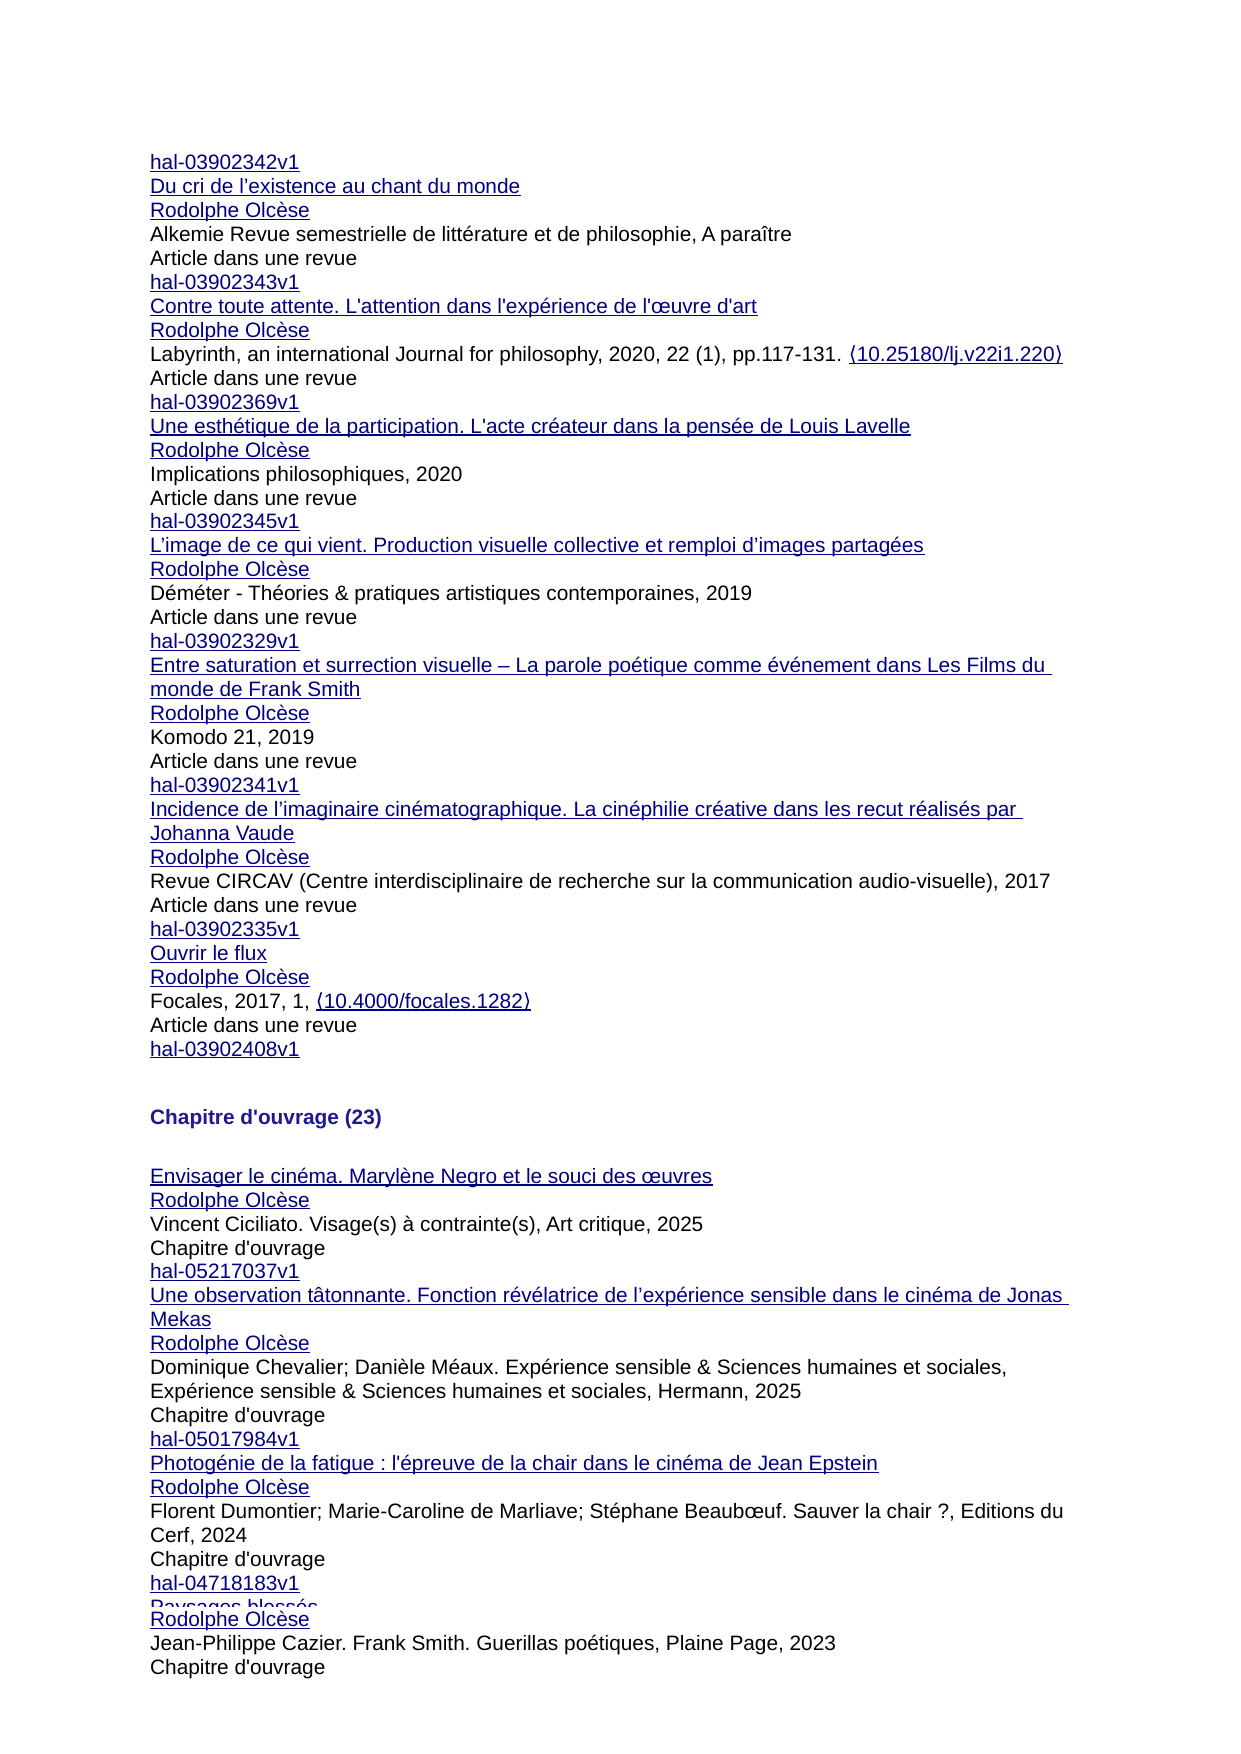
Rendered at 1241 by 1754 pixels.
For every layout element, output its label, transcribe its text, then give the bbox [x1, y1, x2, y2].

table_cell hal-03902342v1 [150, 150, 1090, 174]
subtitle Chapitre d'ouvrage (23) [150, 1105, 1090, 1129]
table_cell Du cri de l’existence au chant du monde Rodolphe Olcèse Alkemie Revue semestrielle de littérature et de philosophie, A paraître Article dans une revue hal-03902343v1 [150, 174, 1090, 294]
table_header Envisager le cinéma. Marylène Negro et le souci des œuvres Rodolphe Olcèse Vincent Ciciliato. Visage(s) à contrainte(s), Art critique, 2025 Chapitre d'ouvrage hal-05217037v1 [150, 1164, 1090, 1283]
table_cell Incidence de l’imaginaire cinématographique. La cinéphilie créative dans les recut réalisés par Johanna Vaude Rodolphe Olcèse Revue CIRCAV (Centre interdisciplinaire de recherche sur la communication audio-visuelle), 2017 Article dans une revue hal-03902335v1 [150, 797, 1090, 941]
table_cell Paysages blessés Rodolphe Olcèse Jean-Philippe Cazier. Frank Smith. Guerillas poétiques, Plaine Page, 2023 Chapitre d'ouvrage [150, 1595, 1090, 1679]
table_cell L’image de ce qui vient. Production visuelle collective et remploi d’images partagées Rodolphe Olcèse Déméter - Théories & pratiques artistiques contemporaines, 2019 Article dans une revue hal-03902329v1 [150, 533, 1090, 653]
table_cell Entre saturation et surrection visuelle ‒ La parole poétique comme événement dans Les Films du monde de Frank Smith Rodolphe Olcèse Komodo 21, 2019 Article dans une revue hal-03902341v1 [150, 653, 1090, 797]
table_cell Une observation tâtonnante. Fonction révélatrice de l’expérience sensible dans le cinéma de Jonas Mekas Rodolphe Olcèse Dominique Chevalier; Danièle Méaux. Expérience sensible & Sciences humaines et sociales, Expérience sensible & Sciences humaines et sociales, Hermann, 2025 Chapitre d'ouvrage hal-05017984v1 [150, 1283, 1090, 1451]
table_cell Ouvrir le flux Rodolphe Olcèse Focales, 2017, 1, ⟨10.4000/focales.1282⟩ Article dans une revue hal-03902408v1 [150, 941, 1090, 1060]
table_cell Une esthétique de la participation. L'acte créateur dans la pensée de Louis Lavelle Rodolphe Olcèse Implications philosophiques, 2020 Article dans une revue hal-03902345v1 [150, 414, 1090, 533]
table_cell Photogénie de la fatigue : l'épreuve de la chair dans le cinéma de Jean Epstein Rodolphe Olcèse Florent Dumontier; Marie-Caroline de Marliave; Stéphane Beaubœuf. Sauver la chair ?, Editions du Cerf, 2024 Chapitre d'ouvrage hal-04718183v1 [150, 1451, 1090, 1595]
table_cell Contre toute attente. L'attention dans l'expérience de l'œuvre d'art Rodolphe Olcèse Labyrinth, an international Journal for philosophy, 2020, 22 (1), pp.117-131. ⟨10.25180/lj.v22i1.220⟩ Article dans une revue hal-03902369v1 [150, 294, 1090, 413]
